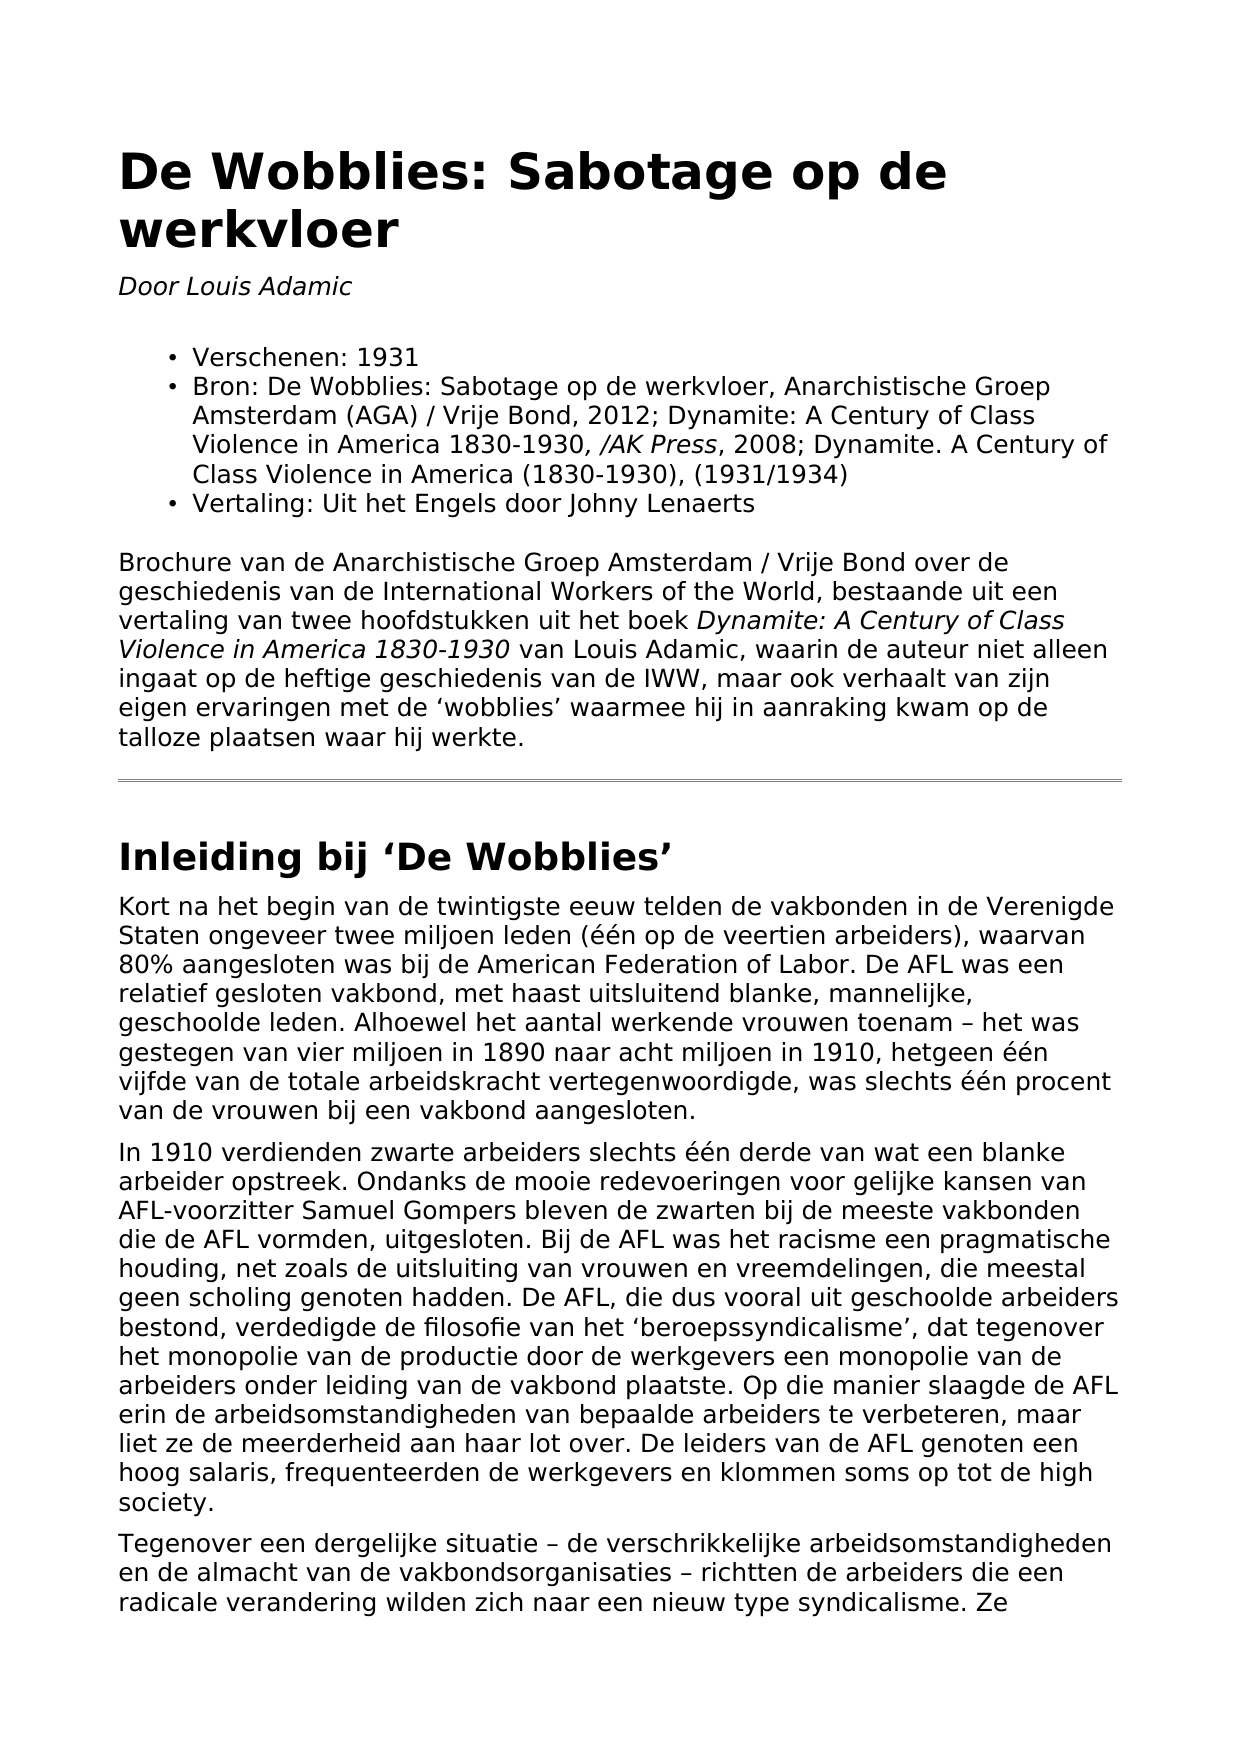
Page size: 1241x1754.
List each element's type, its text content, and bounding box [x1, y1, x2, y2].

list Vertaling: Uit het Engels door Johny Lenaerts [177, 489, 1122, 518]
subtitle De Wobblies: Sabotage op de werkvloer [118, 143, 1122, 259]
subtitle Inleiding bij ‘De Wobblies’ [118, 836, 1122, 879]
text Brochure van de Anarchistische Groep Amsterdam / Vrije Bond over de geschiedenis van de International Workers of the World, bestaande uit een vertaling van twee hoofdstukken uit het boek Dynamite: A Century of Class Violence in America 1830-1930 van Louis Adamic, waarin de auteur niet alleen ingaat op de heftige geschiedenis van de IWW, maar ook verhaalt van zijn eigen ervaringen met de ‘wobblies’ waarmee hij in aanraking kwam op de talloze plaatsen waar hij werkte. [118, 548, 1122, 752]
text In 1910 verdienden zwarte arbeiders slechts één derde van wat een blanke arbeider opstreek. Ondanks de mooie redevoeringen voor gelijke kansen van AFL-voorzitter Samuel Gompers bleven de zwarten bij de meeste vakbonden die de AFL vormden, uitgesloten. Bij de AFL was het racisme een pragmatische houding, net zoals de uitsluiting van vrouwen en vreemdelingen, die meestal geen scholing genoten hadden. De AFL, die dus vooral uit geschoolde arbeiders bestond, verdedigde de filosofie van het ‘beroepssyndicalisme’, dat tegenover het monopolie van de productie door de werkgevers een monopolie van de arbeiders onder leiding van de vakbond plaatste. Op die manier slaagde de AFL erin de arbeidsomstandigheden van bepaalde arbeiders te verbeteren, maar liet ze de meerderheid aan haar lot over. De leiders van de AFL genoten een hoog salaris, frequenteerden de werkgevers en klommen soms op tot de high society. [118, 1138, 1122, 1517]
text Kort na het begin van de twintigste eeuw telden de vakbonden in de Verenigde Staten ongeveer twee miljoen leden (één op de veertien arbeiders), waarvan 80% aangesloten was bij de American Federation of Labor. De AFL was een relatief gesloten vakbond, met haast uitsluitend blanke, mannelijke, geschoolde leden. Alhoewel het aantal werkende vrouwen toenam – het was gestegen van vier miljoen in 1890 naar acht miljoen in 1910, hetgeen één vijfde van de totale arbeidskracht vertegenwoordigde, was slechts één procent van de vrouwen bij een vakbond aangesloten. [118, 892, 1122, 1125]
text Tegenover een dergelijke situatie – de verschrikkelijke arbeidsomstandigheden en de almacht van de vakbondsorganisaties – richtten de arbeiders die een radicale verandering wilden zich naar een nieuw type syndicalisme. Ze [118, 1529, 1122, 1617]
text Door Louis Adamic [118, 272, 1122, 301]
list Bron: De Wobblies: Sabotage op de werkvloer, Anarchistische Groep Amsterdam (AGA) / Vrije Bond, 2012; Dynamite: A Century of Class Violence in America 1830-1930, /AK Press, 2008; Dynamite. A Century of Class Violence in America (1830-1930), (1931/1934) [177, 372, 1122, 489]
list Verschenen: 1931 [177, 343, 1122, 372]
